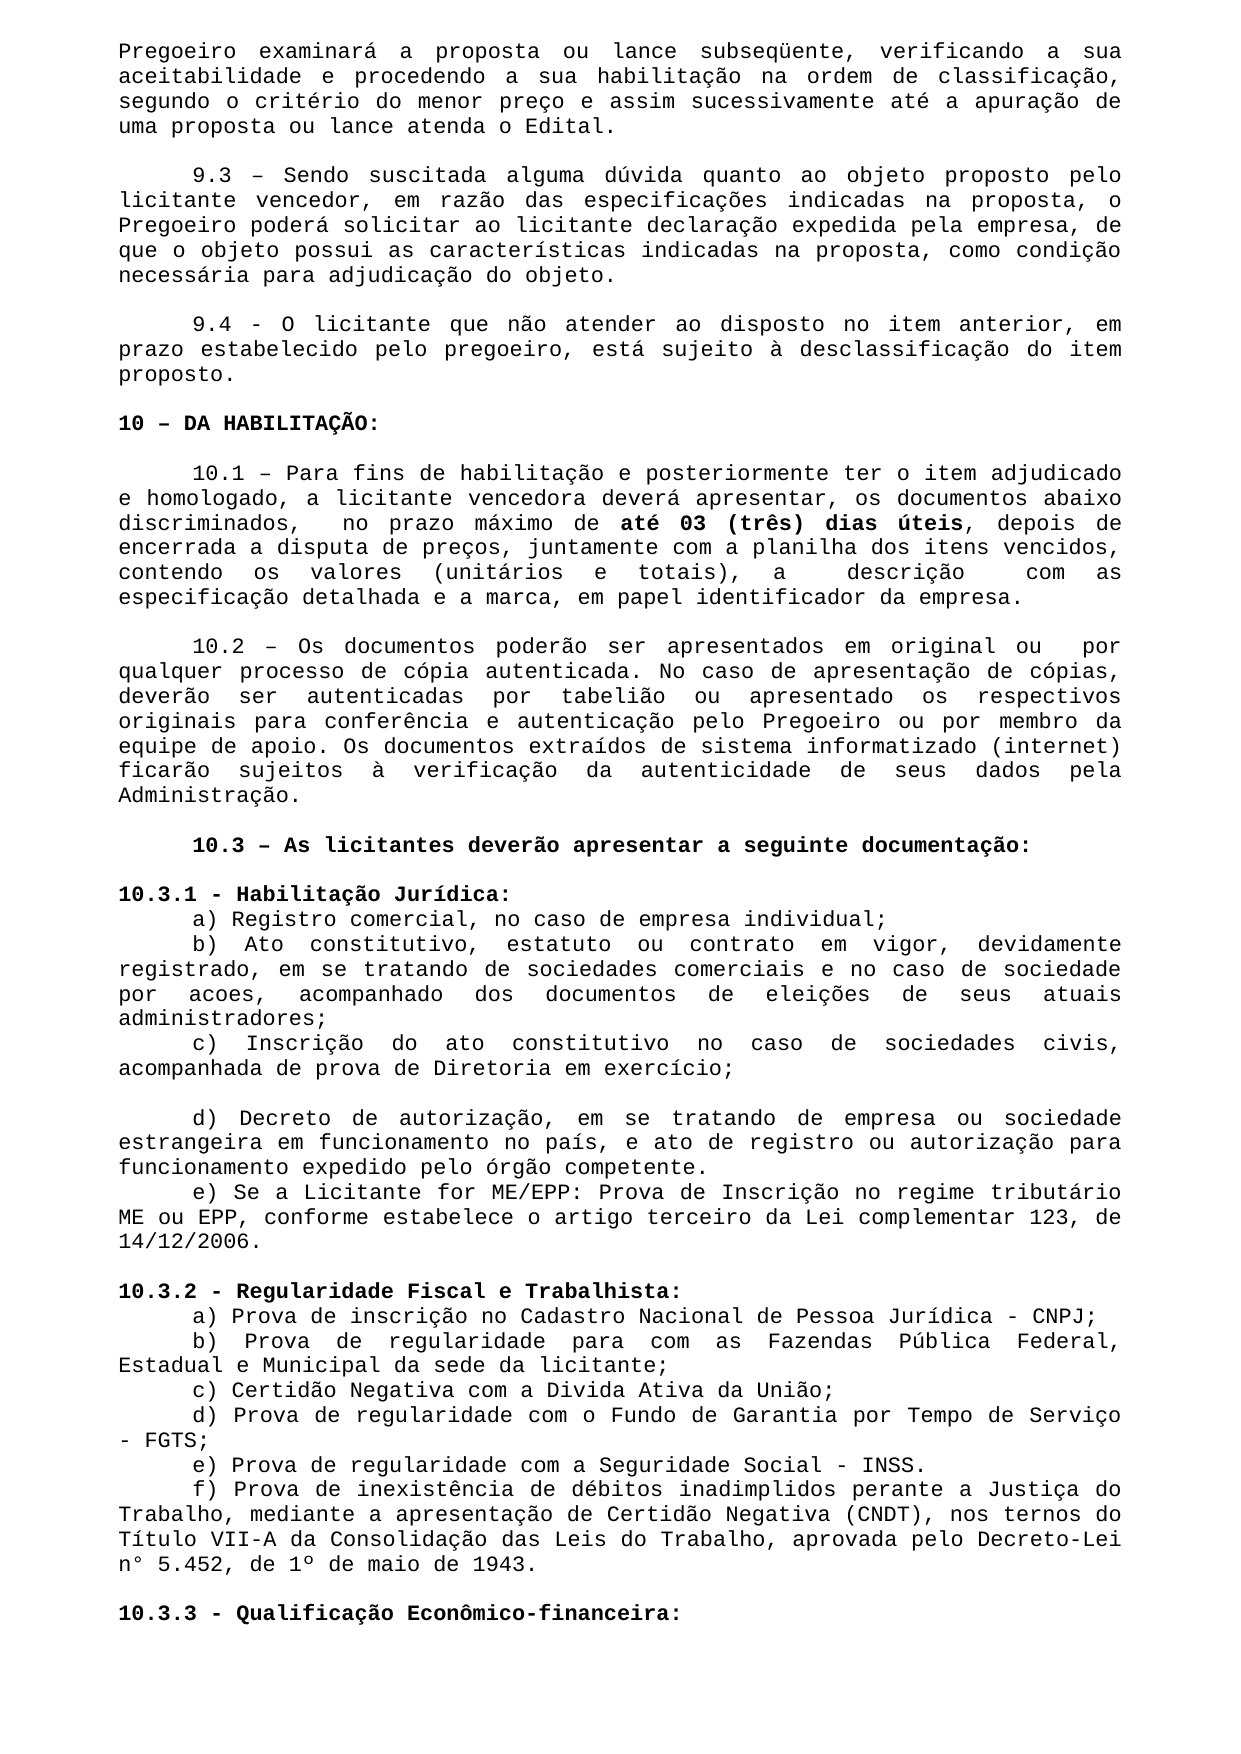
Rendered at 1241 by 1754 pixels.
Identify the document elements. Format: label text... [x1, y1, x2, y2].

text a) Registro comercial, no caso de empresa individual; [118, 908, 1122, 933]
text c) Inscrição do ato constitutivo no caso de sociedades civis, acompanhada de prova de Diretoria em exercício; [118, 1032, 1122, 1082]
text 10.2 – Os documentos poderão ser apresentados em original ou por qualquer processo de cópia autenticada. No caso de apresentação de cópias, deverão ser autenticadas por tabelião ou apresentado os respectivos originais para conferência e autenticação pelo Pregoeiro ou por membro da equipe de apoio. Os documentos extraídos de sistema informatizado (internet) ficarão sujeitos à verificação da autenticidade de seus dados pela Administração. [118, 636, 1122, 809]
text 10.3.1 - Habilitação Jurídica: [118, 883, 1122, 908]
text 9.4 - O licitante que não atender ao disposto no item anterior, em prazo estabelecido pelo pregoeiro, está sujeito à desclassificação do item proposto. [118, 313, 1122, 388]
text 10.3 – As licitantes deverão apresentar a seguinte documentação: [118, 834, 1122, 859]
text e) Se a Licitante for ME/EPP: Prova de Inscrição no regime tributário ME ou EPP, conforme estabelece o artigo terceiro da Lei complementar 123, de 14/12/2006. [118, 1181, 1122, 1255]
text e) Prova de regularidade com a Seguridade Social - INSS. [118, 1454, 1122, 1478]
text d) Decreto de autorização, em se tratando de empresa ou sociedade estrangeira em funcionamento no país, e ato de registro ou autorização para funcionamento expedido pelo órgão competente. [118, 1107, 1122, 1181]
text 10.3.3 - Qualificação Econômico-financeira: [118, 1602, 1122, 1627]
text c) Certidão Negativa com a Divida Ativa da União; [118, 1379, 1122, 1404]
text f) Prova de inexistência de débitos inadimplidos perante a Justiça do Trabalho, mediante a apresentação de Certidão Negativa (CNDT), nos ternos do Título VII-A da Consolidação das Leis do Trabalho, aprovada pelo Decreto-Lei n° 5.452, de 1º de maio de 1943. [118, 1478, 1122, 1578]
text 10.1 – Para fins de habilitação e posteriormente ter o item adjudicado e homologado, a licitante vencedora deverá apresentar, os documentos abaixo discriminados, no prazo máximo de até 03 (três) dias úteis, depois de encerrada a disputa de preços, juntamente com a planilha dos itens vencidos, contendo os valores (unitários e totais), a descrição com as especificação detalhada e a marca, em papel identificador da empresa. [118, 462, 1122, 611]
text Pregoeiro examinará a proposta ou lance subseqüente, verificando a sua aceitabilidade e procedendo a sua habilitação na ordem de classificação, segundo o critério do menor preço e assim sucessivamente até a apuração de uma proposta ou lance atenda o Edital. [118, 41, 1122, 140]
text b) Ato constitutivo, estatuto ou contrato em vigor, devidamente registrado, em se tratando de sociedades comerciais e no caso de sociedade por acoes, acompanhado dos documentos de eleições de seus atuais administradores; [118, 933, 1122, 1032]
text 9.3 – Sendo suscitada alguma dúvida quanto ao objeto proposto pelo licitante vencedor, em razão das especificações indicadas na proposta, o Pregoeiro poderá solicitar ao licitante declaração expedida pela empresa, de que o objeto possui as características indicadas na proposta, como condição necessária para adjudicação do objeto. [118, 164, 1122, 288]
text 10.3.2 - Regularidade Fiscal e Trabalhista: [118, 1280, 1122, 1305]
text a) Prova de inscrição no Cadastro Nacional de Pessoa Jurídica - CNPJ; [118, 1305, 1122, 1330]
text 10 – DA HABILITAÇÃO: [118, 412, 1122, 437]
text d) Prova de regularidade com o Fundo de Garantia por Tempo de Serviço - FGTS; [118, 1404, 1122, 1454]
text b) Prova de regularidade para com as Fazendas Pública Federal, Estadual e Municipal da sede da licitante; [118, 1330, 1122, 1379]
